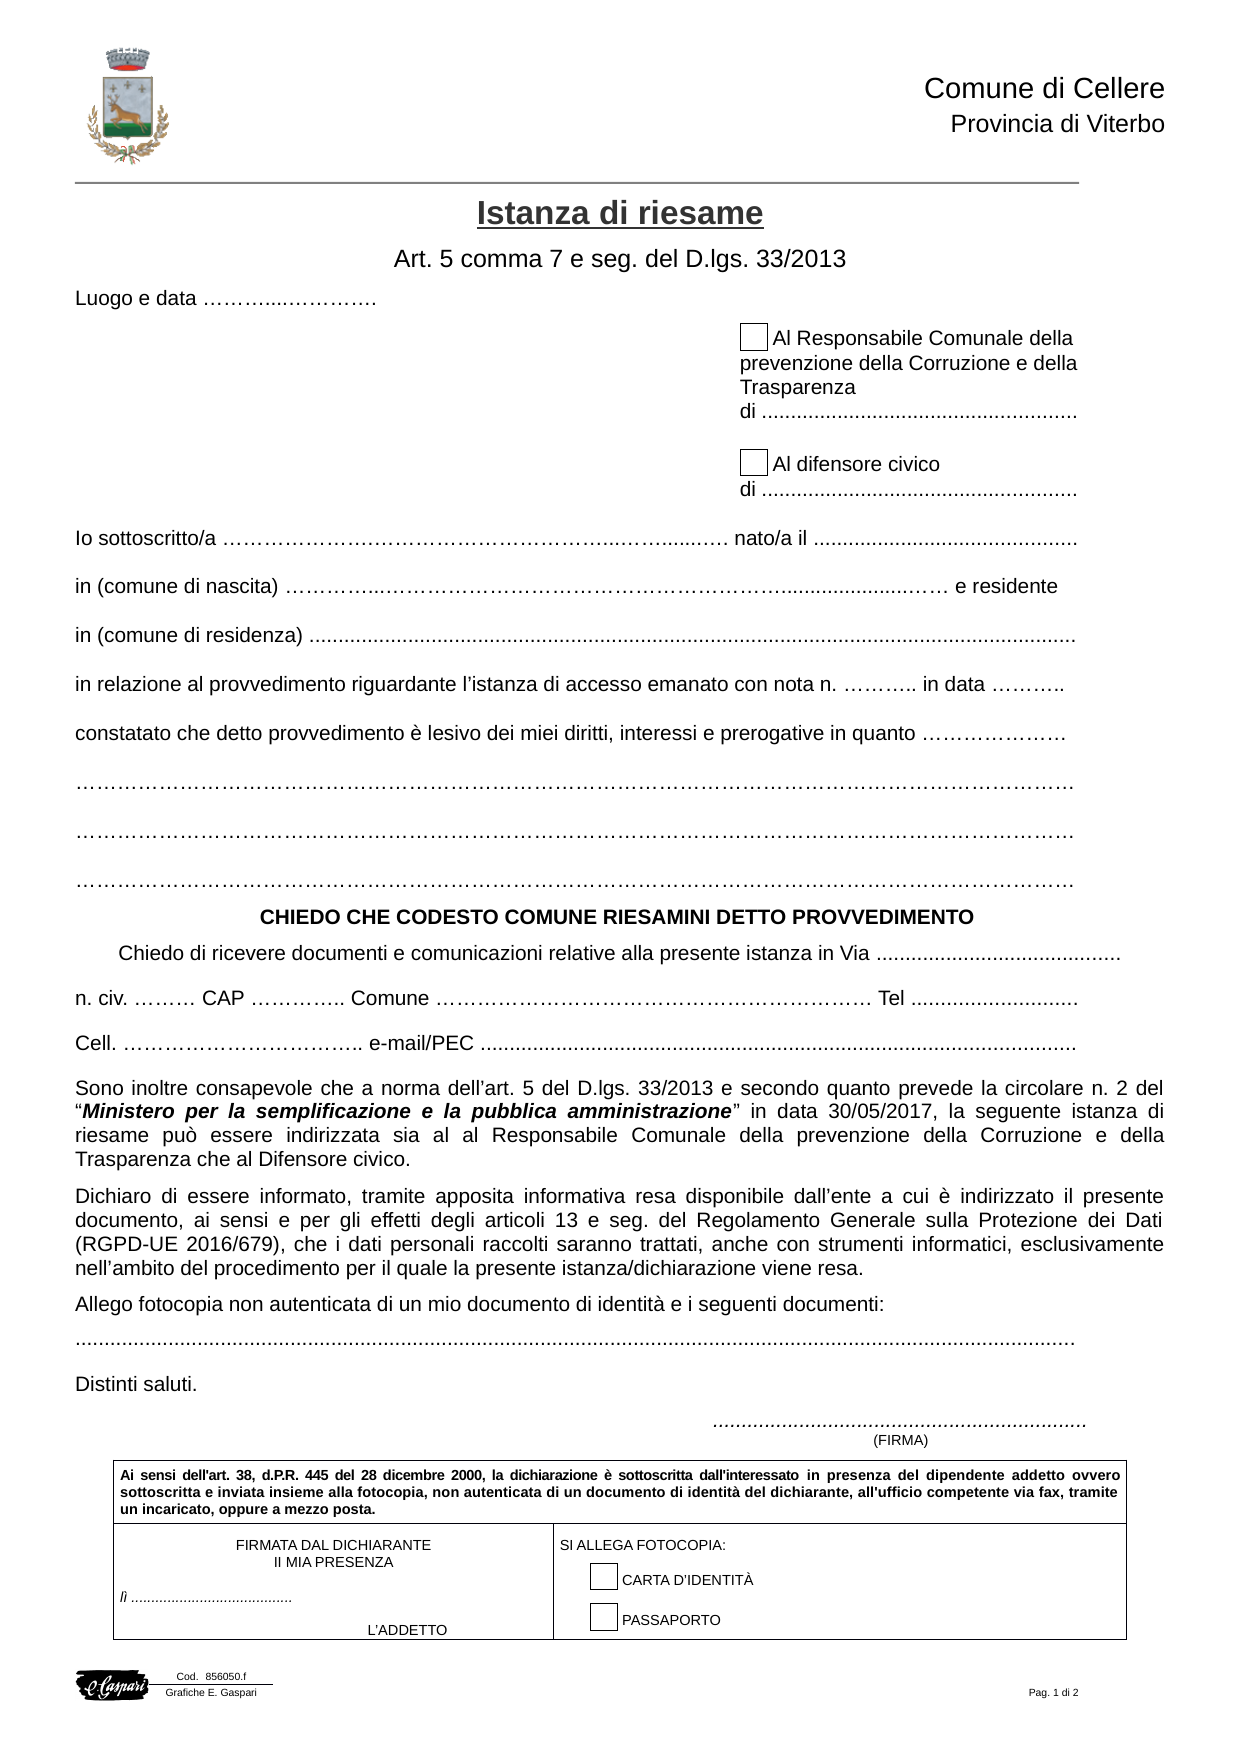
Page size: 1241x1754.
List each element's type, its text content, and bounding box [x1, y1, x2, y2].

text Dichiaro di essere informato, tramite apposita informativa resa disponibile dall’ente a cui è indirizzato il presente documento, ai sensi e per gli effetti degli articoli 13 e seg. del Regolamento Generale sulla Protezione dei Dati (RGPD-UE 2016/679), che i dati personali raccolti saranno trattati, anche con strumenti informatici, esclusivamente nell’ambito del procedimento per il quale la presente istanza/dichiarazione viene resa. [75, 1184, 1165, 1279]
text Al difensore civico [739, 448, 1165, 476]
text di [739, 476, 1165, 500]
subtitle Istanza di riesame [75, 193, 1165, 232]
text Allego fotocopia non autenticata di un mio documento di identità e i seguenti documenti: [75, 1292, 1165, 1316]
text constatato che detto provvedimento è lesivo dei miei diritti, interessi e prerogative in quanto ………………… [75, 721, 1165, 745]
text ……………………………………………………………………………………………………………………………… [75, 819, 1165, 843]
picture [75, 1669, 149, 1701]
table_header Ai sensi dell'art. 38, d.P.R. 445 del 28 dicembre 2000, la dichiarazione è sottoscritta dall'interessato in presenza del dipendente addetto ovvero sottoscritta e inviata insieme alla fotocopia, non autenticata di un documento di identità del dichiarante, all'ufficio competente via fax, tramite un incaricato, oppure a mezzo posta. [114, 1461, 1126, 1523]
text Sono inoltre consapevole che a norma dell’art. 5 del D.lgs. 33/2013 e secondo quanto prevede la circolare n. 2 del “Ministero per la semplificazione e la pubblica amministrazione” in data 30/05/2017, la seguente istanza di riesame può essere indirizzata sia al al Responsabile Comunale della prevenzione della Corruzione e della Trasparenza che al Difensore civico. [75, 1075, 1165, 1171]
text CHIEDO CHE CODESTO COMUNE RIESAMINI DETTO PROVVEDIMENTO [75, 904, 1165, 928]
text in relazione al provvedimento riguardante l’istanza di accesso emanato con nota n. ……….. in data ……….. [75, 672, 1165, 696]
text Luogo e data ………....…………. [75, 286, 1165, 309]
text ................................................................. [636, 1408, 1165, 1432]
text in (comune di residenza) [75, 623, 1165, 647]
text Provincia di Viterbo [181, 109, 1165, 138]
text ……………………………………………………………………………………………………………………………… [75, 868, 1165, 892]
text Comune di Cellere [181, 71, 1165, 104]
table_cell SI ALLEGA FOTOCOPIA: CARTA D’IDENTITÀ PASSAPORTO [554, 1524, 1126, 1639]
table_cell FIRMATA DAL DICHIARANTE II MIA PRESENZA lì ........................................ L’ADDETTO [114, 1524, 553, 1639]
text in (comune di nascita) …………...…………………………………………………......................…… e residente [75, 574, 1165, 598]
text Distinti saluti. [75, 1372, 1165, 1396]
text ……………………………………………………………………………………………………………………………… [75, 770, 1165, 794]
picture [79, 40, 181, 172]
text di [739, 399, 1165, 423]
text (FIRMA) [636, 1432, 1165, 1449]
text Al Responsabile Comunale della prevenzione della Corruzione e della Trasparenza [739, 322, 1165, 399]
text Chiedo di ricevere documenti e comunicazioni relative alla presente istanza in Via [75, 941, 1165, 965]
text Io sottoscritto/a ………………….……………………………...…….......…. nato/a il [75, 525, 1165, 549]
text n. civ. ……… CAP ………….. Comune ……………………………………………………… Tel [75, 986, 1165, 1010]
text Art. 5 comma 7 e seg. del D.lgs. 33/2013 [75, 244, 1165, 273]
text Cell. …………………………….. e-mail/PEC [75, 1031, 1165, 1054]
